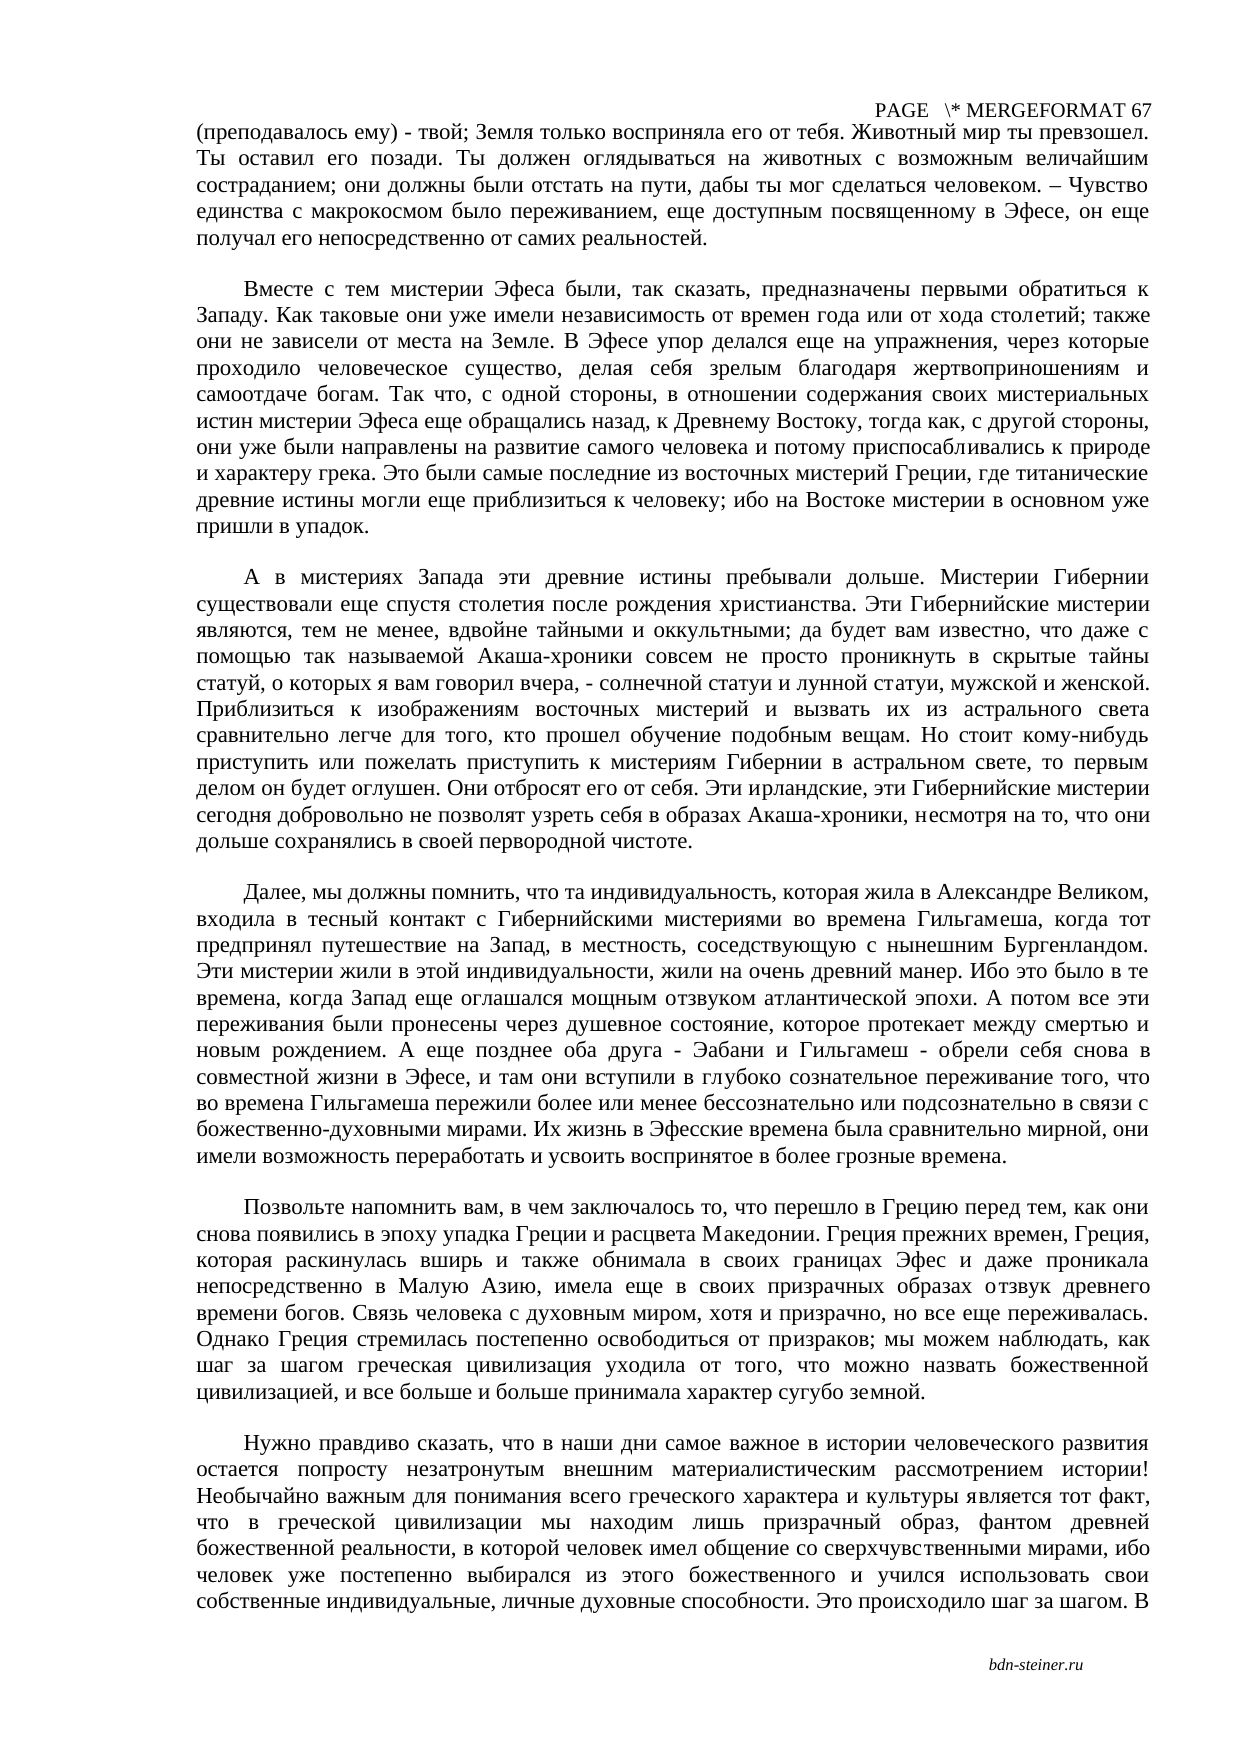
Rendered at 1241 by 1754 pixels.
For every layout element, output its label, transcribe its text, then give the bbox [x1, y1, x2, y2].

text Вместе с тем мистерии Эфеса были, так сказать, предназначены первыми обратиться к Западу. Как таковые они уже имели независимость от времен года или от хода столетий; также они не зависели от места на Земле. В Эфесе упор делался еще на упражнения, через которые проходило человеческое существо, делая себя зрелым благодаря жертвоприношениям и самоотдаче богам. Так что, с одной стороны, в отношении содержания своих мистериальных истин мистерии Эфеса еще обращались назад, к Древнему Востоку, тогда как, с другой стороны, они уже были направлены на развитие самого человека и потому приспосабливались к природе и характеру грека. Это были самые последние из восточных мистерий Греции, где титанические древние истины могли еще приблизиться к человеку; ибо на Востоке мистерии в основном уже пришли в упадок. [196, 275, 1151, 538]
text Позвольте напомнить вам, в чем заключалось то, что перешло в Грецию перед тем, как они снова появились в эпоху упадка Греции и расцвета Македонии. Греция прежних времен, Греция, которая раскинулась вширь и также обнимала в своих границах Эфес и даже проникала непосредственно в Малую Азию, имела еще в своих призрачных образах отзвук древнего времени богов. Связь человека с духовным миром, хотя и призрачно, но все еще переживалась. Однако Греция стремилась постепенно освободиться от призраков; мы можем наблюдать, как шаг за шагом греческая цивилизация уходила от того, что можно назвать божественной цивилизацией, и все больше и больше принимала характер сугубо земной. [196, 1193, 1151, 1404]
text (преподавалось ему) - твой; Земля только восприняла его от тебя. Животный мир ты превзошел. Ты оставил его позади. Ты должен оглядываться на животных с возможным величайшим состраданием; они должны были отстать на пути, дабы ты мог сделаться человеком. – Чувство единства с макрокосмом было переживанием, еще доступным посвященному в Эфесе, он еще получал его непосредственно от самих реальностей. [196, 118, 1151, 250]
text Далее, мы должны помнить, что та индивидуальность, которая жила в Александре Великом, входила в тесный контакт с Гибернийскими мистериями во времена Гильгамеша, когда тот предпринял путешествие на Запад, в местность, соседствующую с нынешним Бургенландом. Эти мистерии жили в этой индивидуальности, жили на очень древний манер. Ибо это было в те времена, когда Запад еще оглашался мощным отзвуком атлантической эпохи. А потом все эти переживания были пронесены через душевное состояние, которое протекает между смертью и новым рождением. А еще позднее оба друга - Эабани и Гильгамеш - обрели себя снова в совместной жизни в Эфесе, и там они вступили в глубоко сознательное переживание того, что во времена Гильгамеша пережили более или менее бессознательно или подсознательно в связи с божественно-духовными мирами. Их жизнь в Эфесские времена была сравнительно мирной, они имели возможность переработать и усвоить воспринятое в более грозные времена. [196, 878, 1151, 1168]
text Нужно правдиво сказать, что в наши дни самое важное в истории человеческого развития остается попросту незатронутым внешним материалистическим рассмотрением истории! Необычайно важным для понимания всего греческого характера и культуры является тот факт, что в греческой цивилизации мы находим лишь призрачный образ, фантом древней божественной реальности, в которой человек имел общение со сверхчувственными мирами, ибо человек уже постепенно выбирался из этого божественного и учился использовать свои собственные индивидуальные, личные духовные способности. Это происходило шаг за шагом. В [196, 1429, 1151, 1613]
text А в мистериях Запада эти древние истины пребывали дольше. Мистерии Гибернии существовали еще спустя столетия после рождения христианства. Эти Гибернийские мистерии являются, тем не менее, вдвойне тайными и оккультными; да будет вам известно, что даже с помощью так называемой Акаша-хроники совсем не просто проникнуть в скрытые тайны статуй, о которых я вам говорил вчера, - солнечной статуи и лунной статуи, мужской и женской. Приблизиться к изображениям восточных мистерий и вызвать их из астрального света сравнительно легче для того, кто прошел обучение подобным вещам. Но стоит кому-нибудь приступить или пожелать приступить к мистериям Гибернии в астральном свете, то первым делом он будет оглушен. Они отбросят его от себя. Эти ирландские, эти Гибернийские мистерии сегодня добровольно не позволят узреть себя в образах Акаша-хроники, несмотря на то, что они дольше сохранялись в своей первородной чистоте. [196, 563, 1151, 853]
